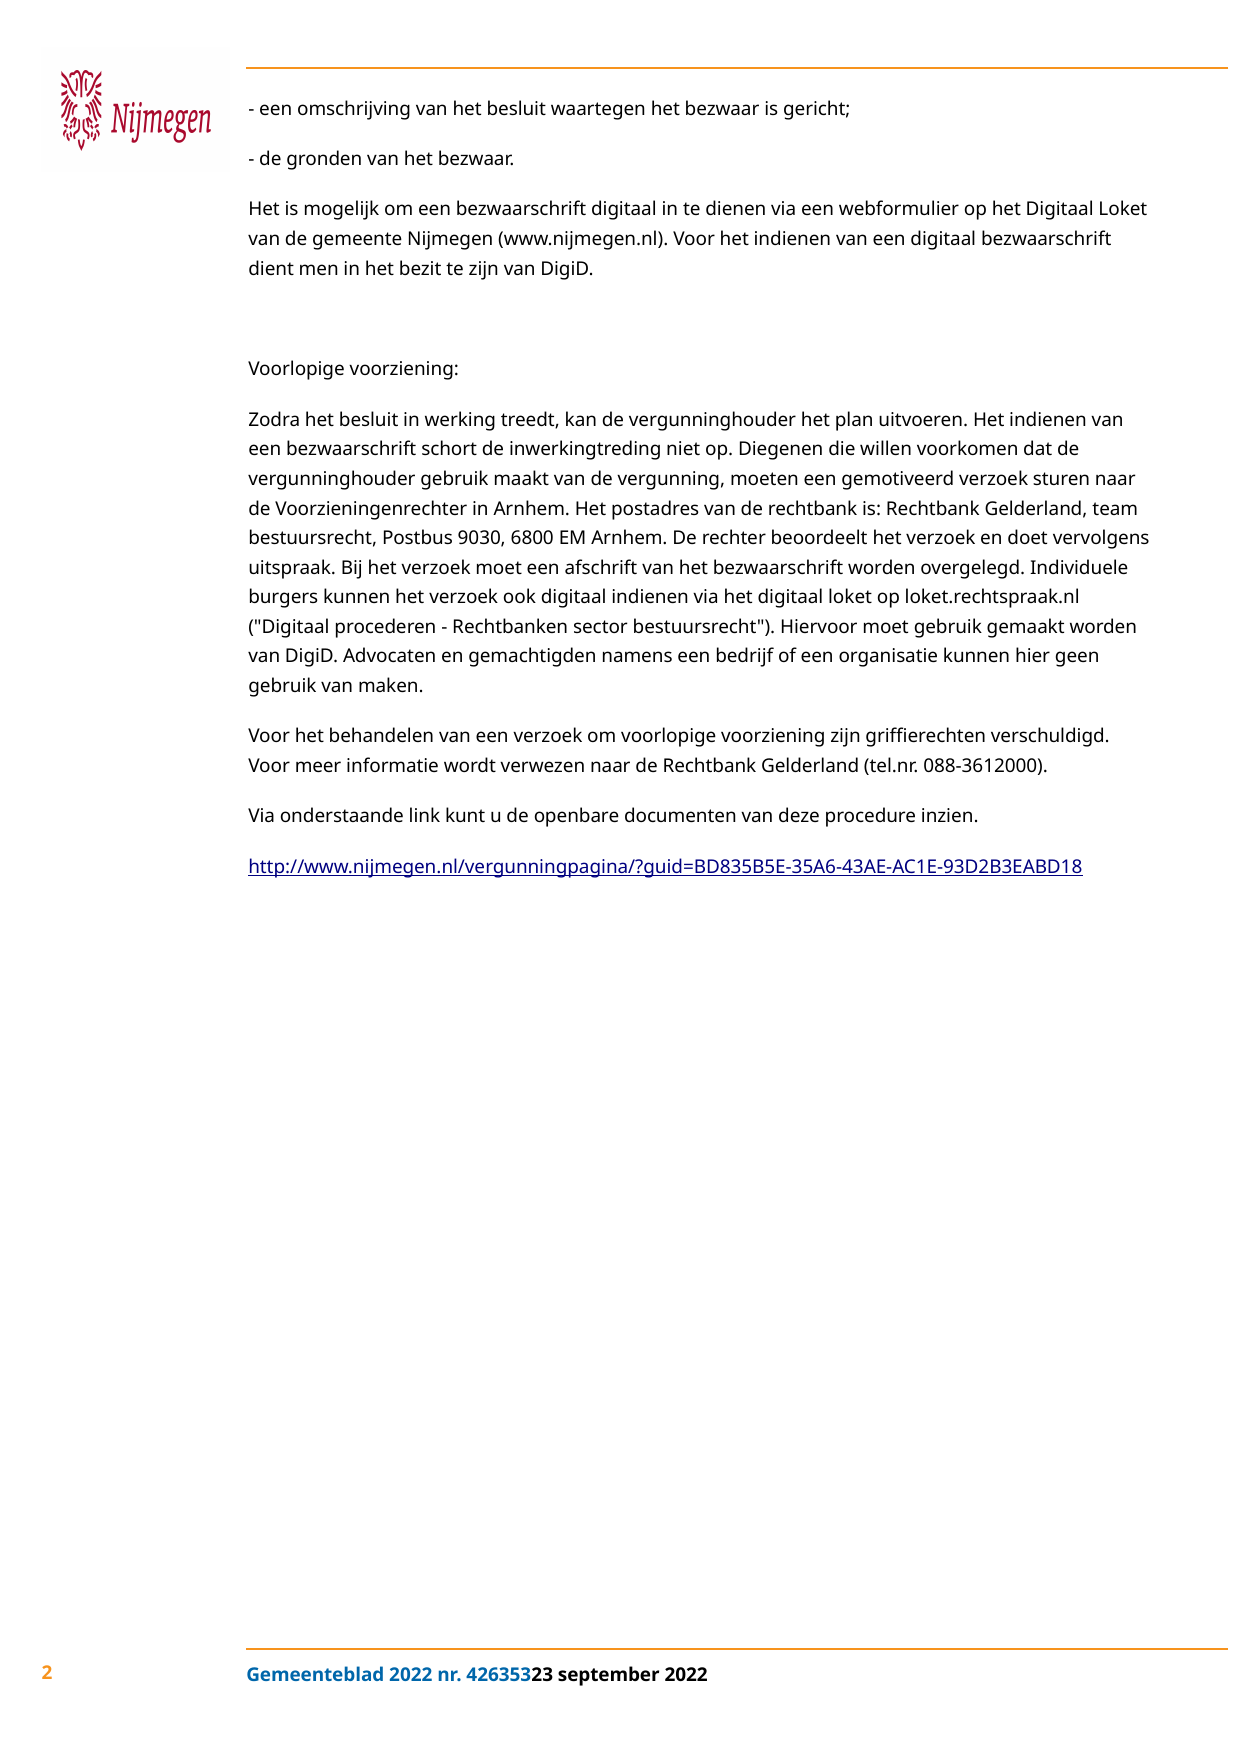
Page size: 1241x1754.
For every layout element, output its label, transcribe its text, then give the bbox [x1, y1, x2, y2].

text - een omschrijving van het besluit waartegen het bezwaar is gericht; [248, 95, 1152, 121]
text Zodra het besluit in werking treedt, kan de vergunninghouder het plan uitvoeren. Het indienen van een bezwaarschrift schort de inwerkingtreding niet op. Diegenen die willen voorkomen dat de vergunninghouder gebruik maakt van de vergunning, moeten een gemotiveerd verzoek sturen naar de Voorzieningenrechter in Arnhem. Het postadres van de rechtbank is: Rechtbank Gelderland, team bestuursrecht, Postbus 9030, 6800 EM Arnhem. De rechter beoordeelt het verzoek en doet vervolgens uitspraak. Bij het verzoek moet een afschrift van het bezwaarschrift worden overgelegd. Individuele burgers kunnen het verzoek ook digitaal indienen via het digitaal loket op loket.rechtspraak.nl ("Digitaal procederen - Rechtbanken sector bestuursrecht"). Hiervoor moet gebruik gemaakt worden van DigiD. Advocaten en gemachtigden namens een bedrijf of een organisatie kunnen hier geen gebruik van maken. [248, 406, 1152, 698]
picture [41, 47, 231, 172]
text Voorlopige voorziening: [248, 356, 1152, 381]
text - de gronden van het bezwaar. [248, 145, 1152, 171]
text Het is mogelijk om een bezwaarschrift digitaal in te dienen via een webformulier op het Digitaal Loket van de gemeente Nijmegen (www.nijmegen.nl). Voor het indienen van een digitaal bezwaarschrift dient men in het bezit te zijn van DigiD. [248, 196, 1152, 281]
text Voor het behandelen van een verzoek om voorlopige voorziening zijn griffierechten verschuldigd. Voor meer informatie wordt verwezen naar de Rechtbank Gelderland (tel.nr. 088-3612000). [248, 723, 1152, 778]
text http://www.nijmegen.nl/vergunningpagina/?guid=BD835B5E-35A6-43AE-AC1E-93D2B3EABD18 [248, 853, 1152, 879]
text Via onderstaande link kunt u de openbare documenten van deze procedure inzien. [248, 803, 1152, 828]
